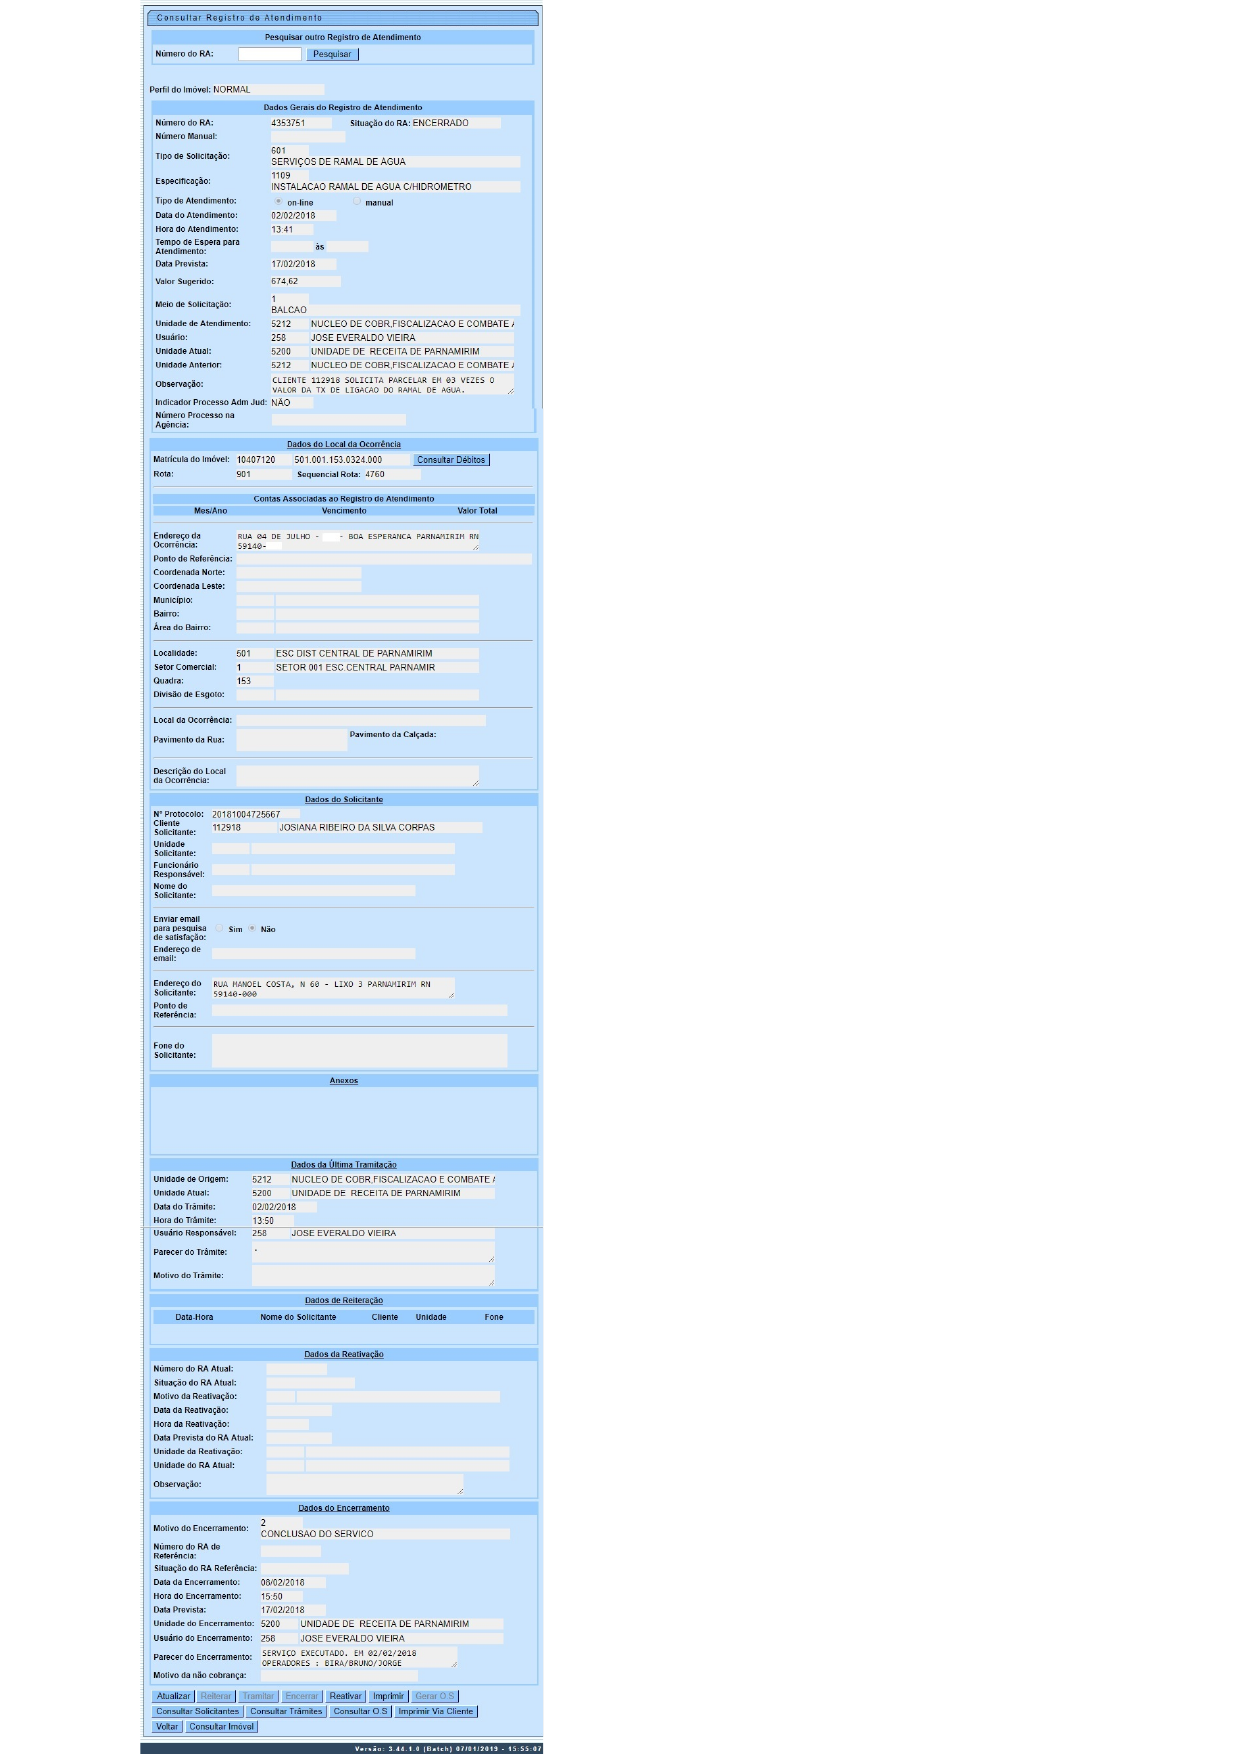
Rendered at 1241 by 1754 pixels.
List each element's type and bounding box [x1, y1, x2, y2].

picture [140, 0, 544, 1754]
